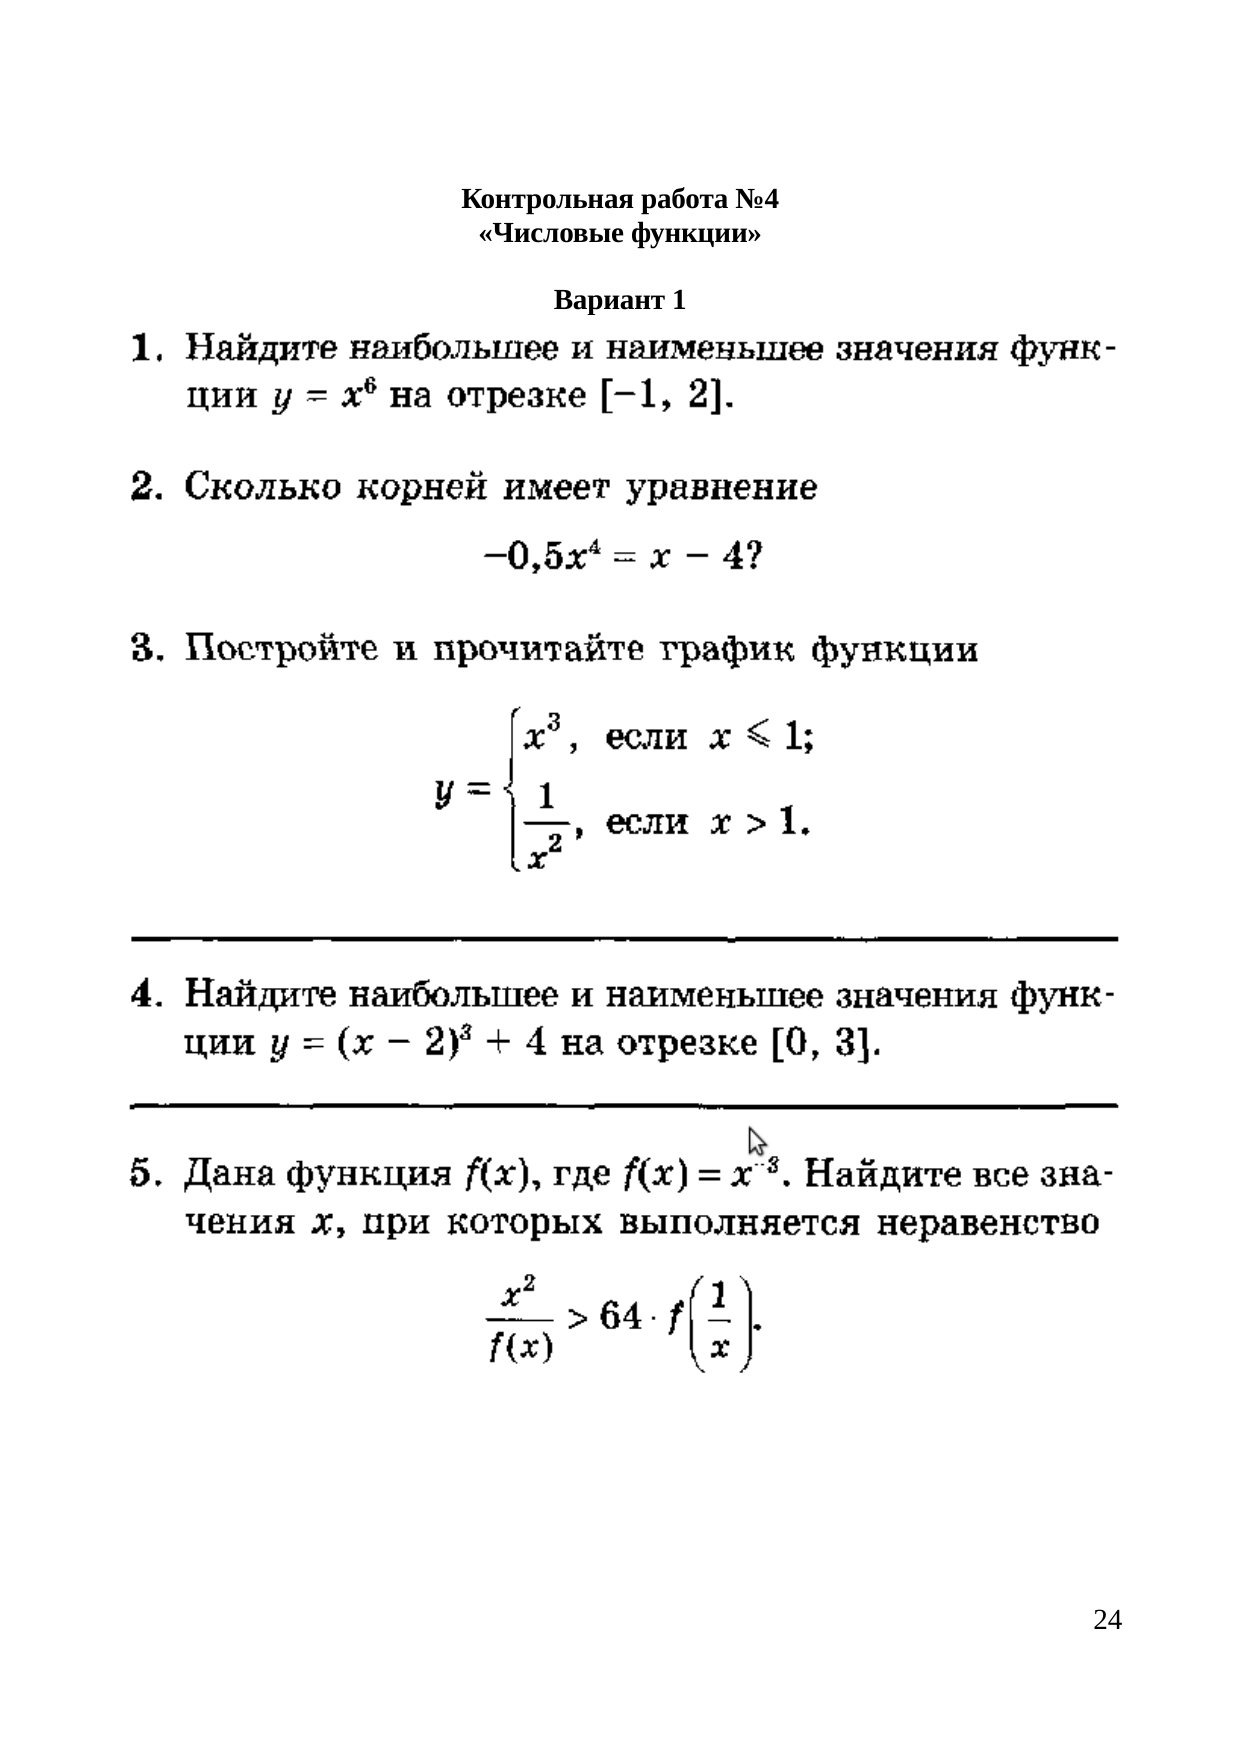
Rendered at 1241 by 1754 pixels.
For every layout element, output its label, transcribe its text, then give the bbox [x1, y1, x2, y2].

text «Числовые функции» [118, 215, 1122, 248]
text Вариант 1 [118, 282, 1122, 315]
picture [118, 315, 1123, 1379]
text Контрольная работа №4 [118, 181, 1122, 215]
